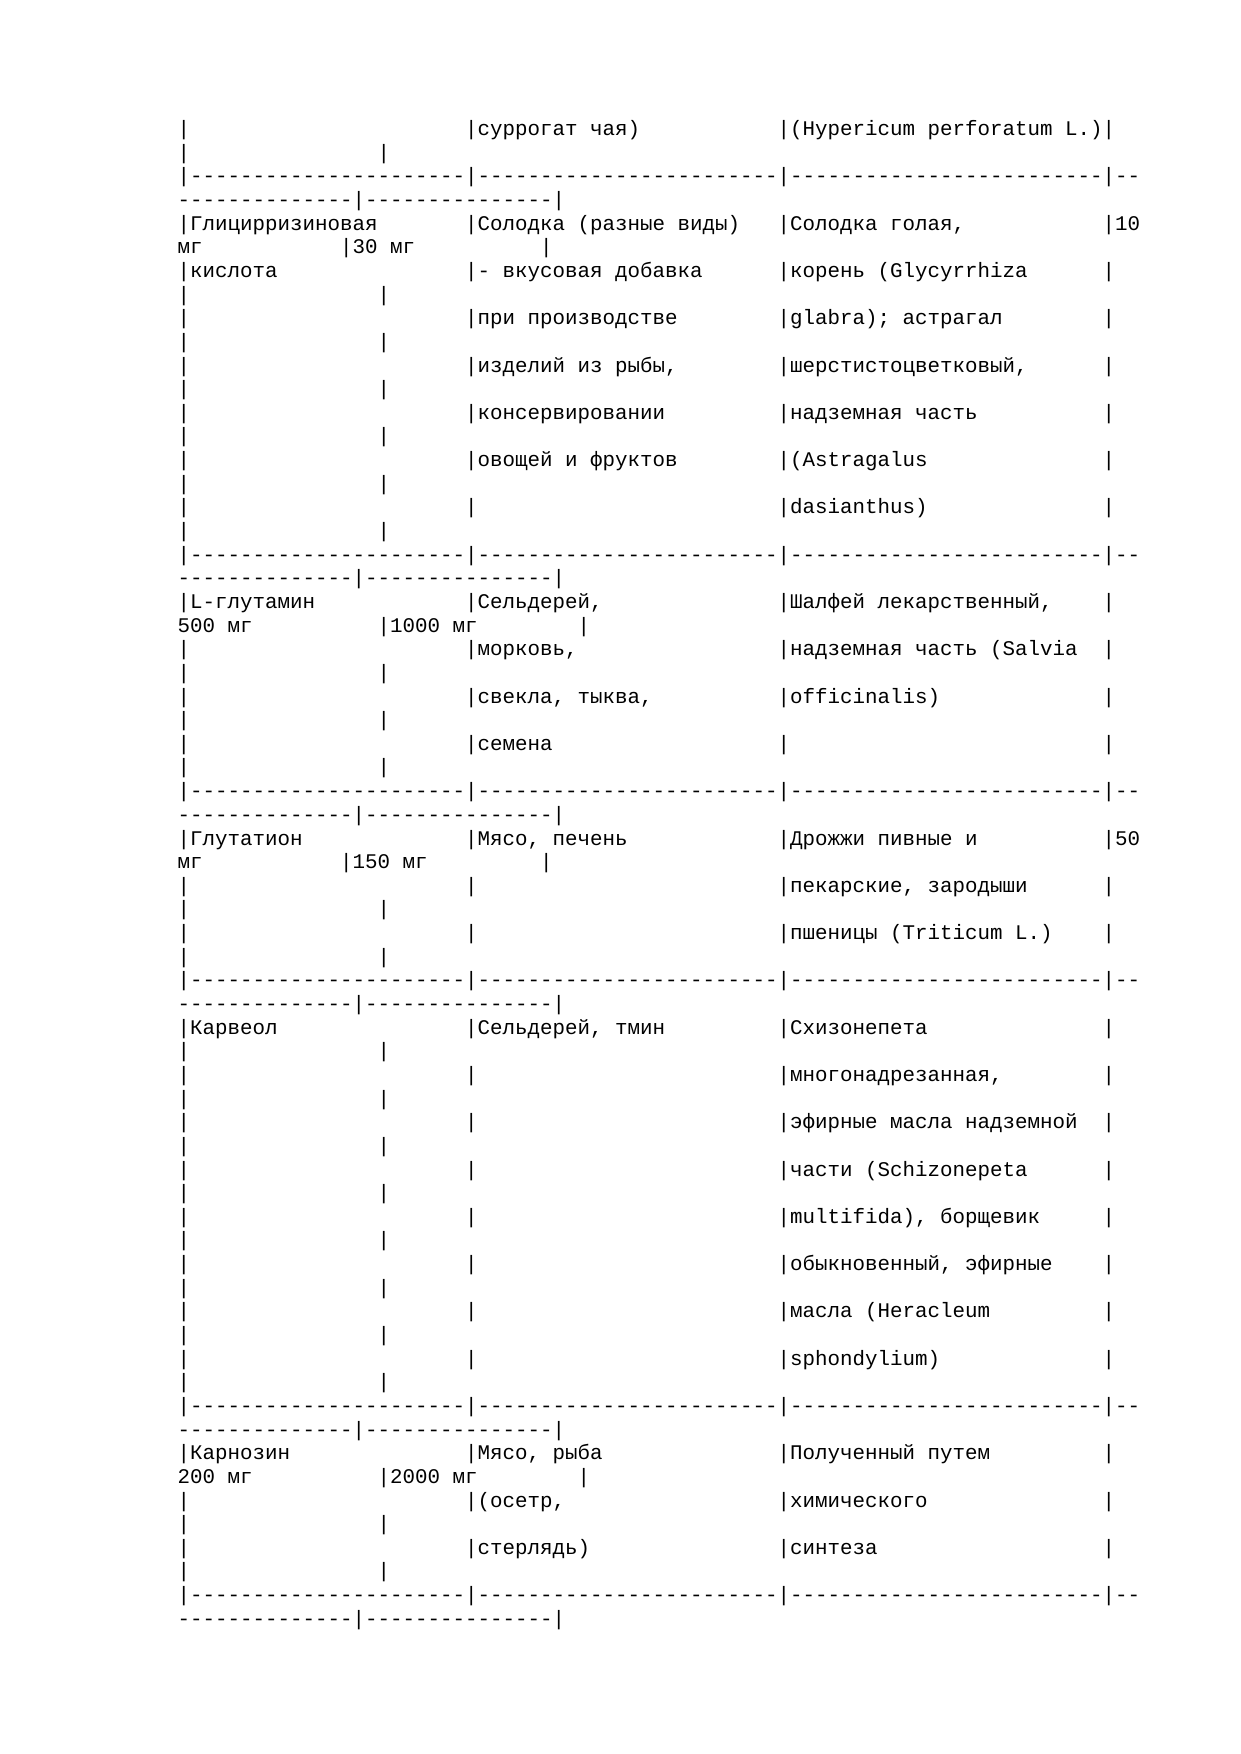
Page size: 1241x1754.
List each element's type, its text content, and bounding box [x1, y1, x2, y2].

text | |изделий из рыбы, |шерстистоцветковый, | | | [177, 354, 1152, 402]
text |Карвеол |Сельдерей, тмин |Схизонепета | | | [177, 1017, 1152, 1064]
text | |морковь, |надземная часть (Salvia | | | [177, 638, 1152, 686]
text | | |пекарские, зародыши | | | [177, 875, 1152, 922]
text | | |multifida), борщевик | | | [177, 1206, 1152, 1253]
text | | |sphondylium) | | | [177, 1348, 1152, 1395]
text | |стерлядь) |синтеза | | | [177, 1537, 1152, 1584]
text | | |эфирные масла надземной | | | [177, 1111, 1152, 1158]
text | | |пшеницы (Triticum L.) | | | [177, 922, 1152, 969]
text |L-глутамин |Сельдерей, |Шалфей лекарственный, |500 мг |1000 мг | [177, 591, 1152, 638]
text | |семена | | | | [177, 733, 1152, 780]
text | | |масла (Heracleum | | | [177, 1300, 1152, 1348]
text | |суррогат чая) |(Hypericum perforatum L.)| | | [177, 118, 1152, 165]
text | |консервировании |надземная часть | | | [177, 402, 1152, 449]
text | |свекла, тыква, |officinalis) | | | [177, 686, 1152, 733]
text | | |части (Schizonepeta | | | [177, 1158, 1152, 1206]
text |----------------------|------------------------|-------------------------|----------------|---------------| [177, 1395, 1152, 1442]
text |Карнозин |Мясо, рыба |Полученный путем |200 мг |2000 мг | [177, 1442, 1152, 1489]
text |Глицирризиновая |Солодка (разные виды) |Солодка голая, |10 мг |30 мг | [177, 213, 1152, 260]
text | | |многонадрезанная, | | | [177, 1064, 1152, 1111]
text | |овощей и фруктов |(Astragalus | | | [177, 449, 1152, 496]
text |----------------------|------------------------|-------------------------|----------------|---------------| [177, 780, 1152, 827]
text |----------------------|------------------------|-------------------------|----------------|---------------| [177, 969, 1152, 1017]
text |Глутатион |Мясо, печень |Дрожжи пивные и |50 мг |150 мг | [177, 827, 1152, 875]
text |кислота |- вкусовая добавка |корень (Glycyrrhiza | | | [177, 260, 1152, 307]
text | | |обыкновенный, эфирные | | | [177, 1253, 1152, 1300]
text |----------------------|------------------------|-------------------------|----------------|---------------| [177, 544, 1152, 591]
text |----------------------|------------------------|-------------------------|----------------|---------------| [177, 1584, 1152, 1631]
text | | |dasianthus) | | | [177, 496, 1152, 544]
text |----------------------|------------------------|-------------------------|----------------|---------------| [177, 165, 1152, 213]
text | |при производстве |glabra); астрагал | | | [177, 307, 1152, 354]
text | |(осетр, |химического | | | [177, 1489, 1152, 1537]
